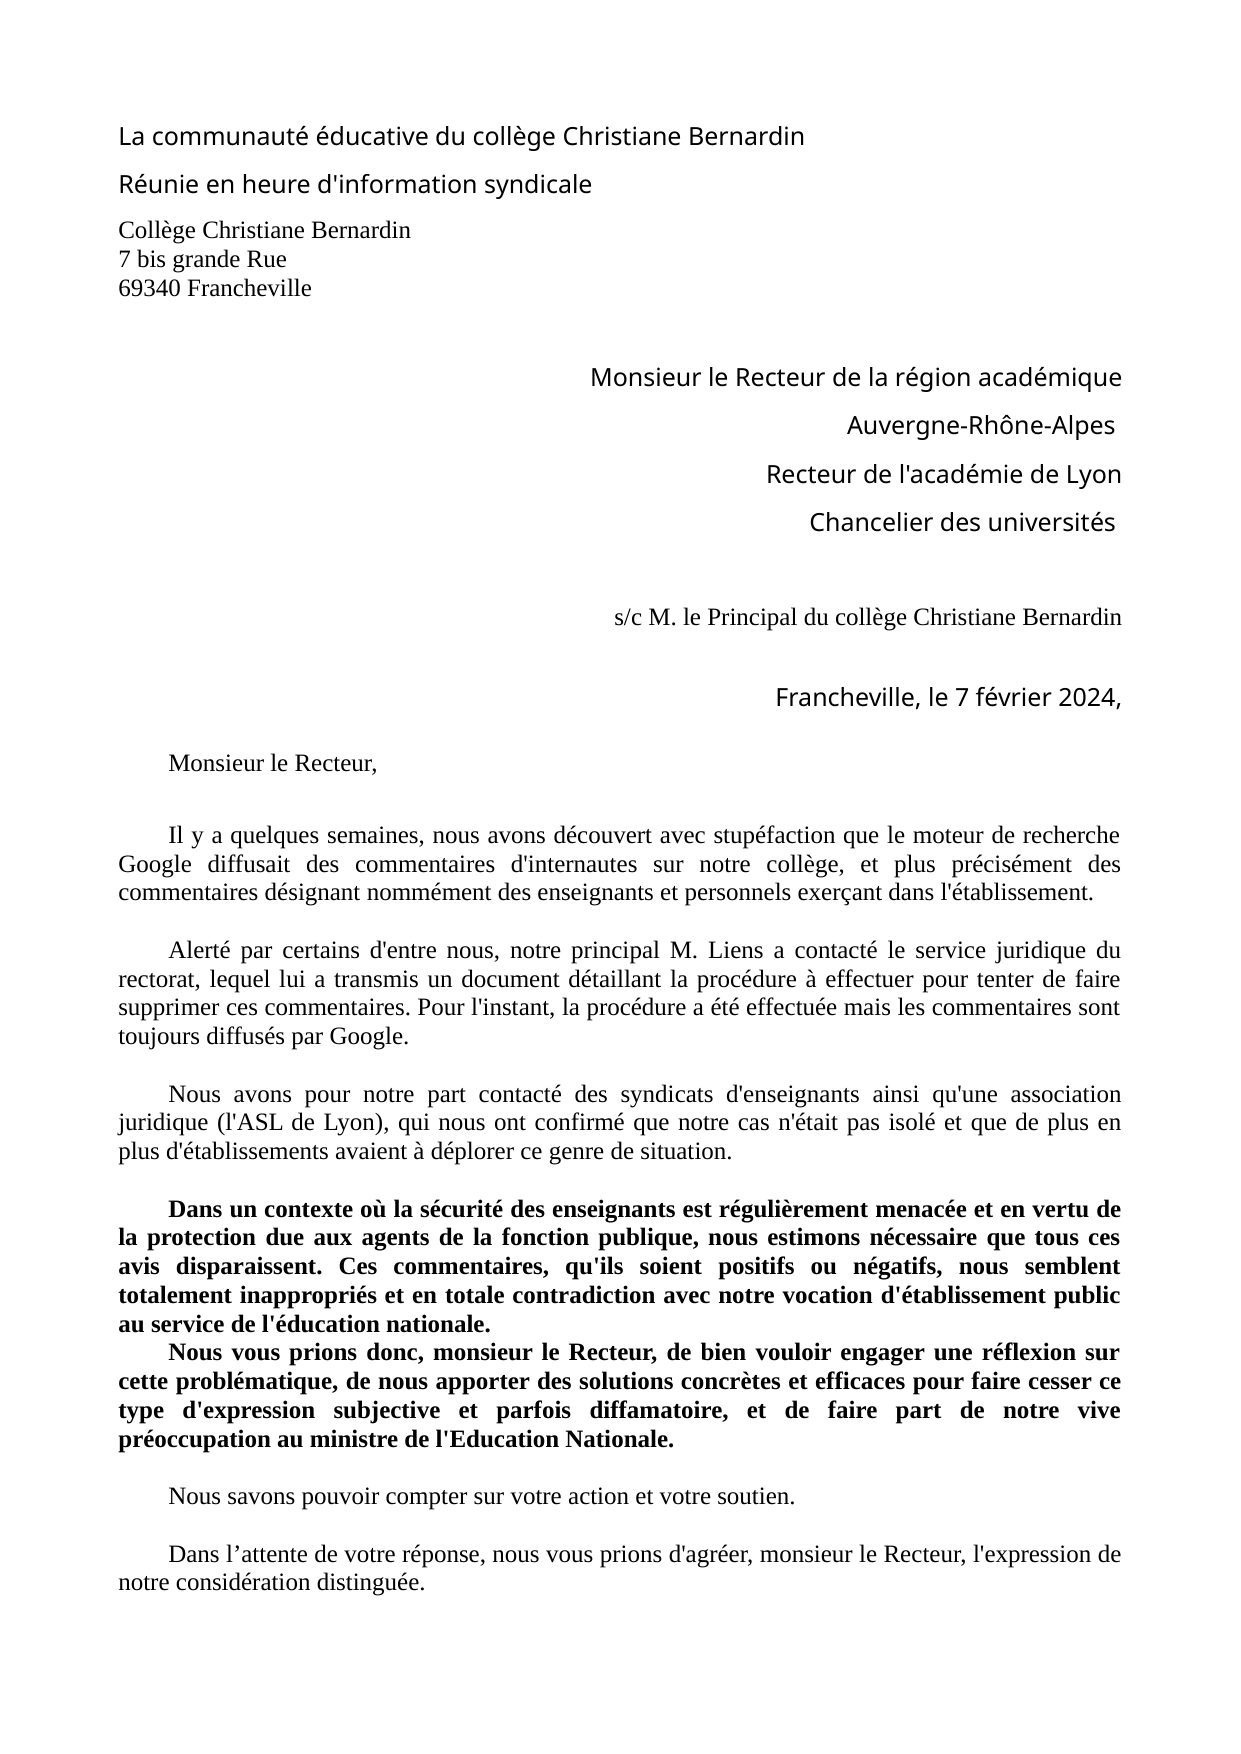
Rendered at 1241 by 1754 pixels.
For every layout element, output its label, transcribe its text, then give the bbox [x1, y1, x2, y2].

text Francheville, le 7 février 2024, [118, 680, 1122, 714]
text La communauté éducative du collège Christiane Bernardin [118, 118, 1122, 152]
text Dans un contexte où la sécurité des enseignants est régulièrement menacée et en vertu de la protection due aux agents de la fonction publique, nous estimons nécessaire que tous ces avis disparaissent. Ces commentaires, qu'ils soient positifs ou négatifs, nous semblent totalement inappropriés et en totale contradiction avec notre vocation d'établissement public au service de l'éducation nationale. [118, 1194, 1122, 1337]
text s/c M. le Principal du collège Christiane Bernardin [118, 602, 1122, 631]
text Collège Christiane Bernardin [118, 215, 1122, 244]
text Chancelier des universités [118, 505, 1122, 539]
text Monsieur le Recteur de la région académique [118, 359, 1122, 393]
text Nous vous prions donc, monsieur le Recteur, de bien vouloir engager une réflexion sur cette problématique, de nous apporter des solutions concrètes et efficaces pour faire cesser ce type d'expression subjective et parfois diffamatoire, et de faire part de notre vive préoccupation au ministre de l'Education Nationale. [118, 1337, 1122, 1452]
text Recteur de l'académie de Lyon [118, 456, 1122, 491]
text Auvergne-Rhône-Alpes [118, 408, 1122, 442]
text Nous savons pouvoir compter sur votre action et votre soutien. [118, 1481, 1122, 1510]
text Réunie en heure d'information syndicale [118, 167, 1122, 201]
text Il y a quelques semaines, nous avons découvert avec stupéfaction que le moteur de recherche Google diffusait des commentaires d'internautes sur notre collège, et plus précisément des commentaires désignant nommément des enseignants et personnels exerçant dans l'établissement. [118, 820, 1122, 906]
text Dans l’attente de votre réponse, nous vous prions d'agréer, monsieur le Recteur, l'expression de notre considération distinguée. [118, 1539, 1122, 1596]
text Monsieur le Recteur, [118, 748, 1122, 777]
text 69340 Francheville [118, 273, 1122, 302]
text Alerté par certains d'entre nous, notre principal M. Liens a contacté le service juridique du rectorat, lequel lui a transmis un document détaillant la procédure à effectuer pour tenter de faire supprimer ces commentaires. Pour l'instant, la procédure a été effectuée mais les commentaires sont toujours diffusés par Google. [118, 935, 1122, 1050]
text 7 bis grande Rue [118, 244, 1122, 273]
text Nous avons pour notre part contacté des syndicats d'enseignants ainsi qu'une association juridique (l'ASL de Lyon), qui nous ont confirmé que notre cas n'était pas isolé et que de plus en plus d'établissements avaient à déplorer ce genre de situation. [118, 1079, 1122, 1165]
